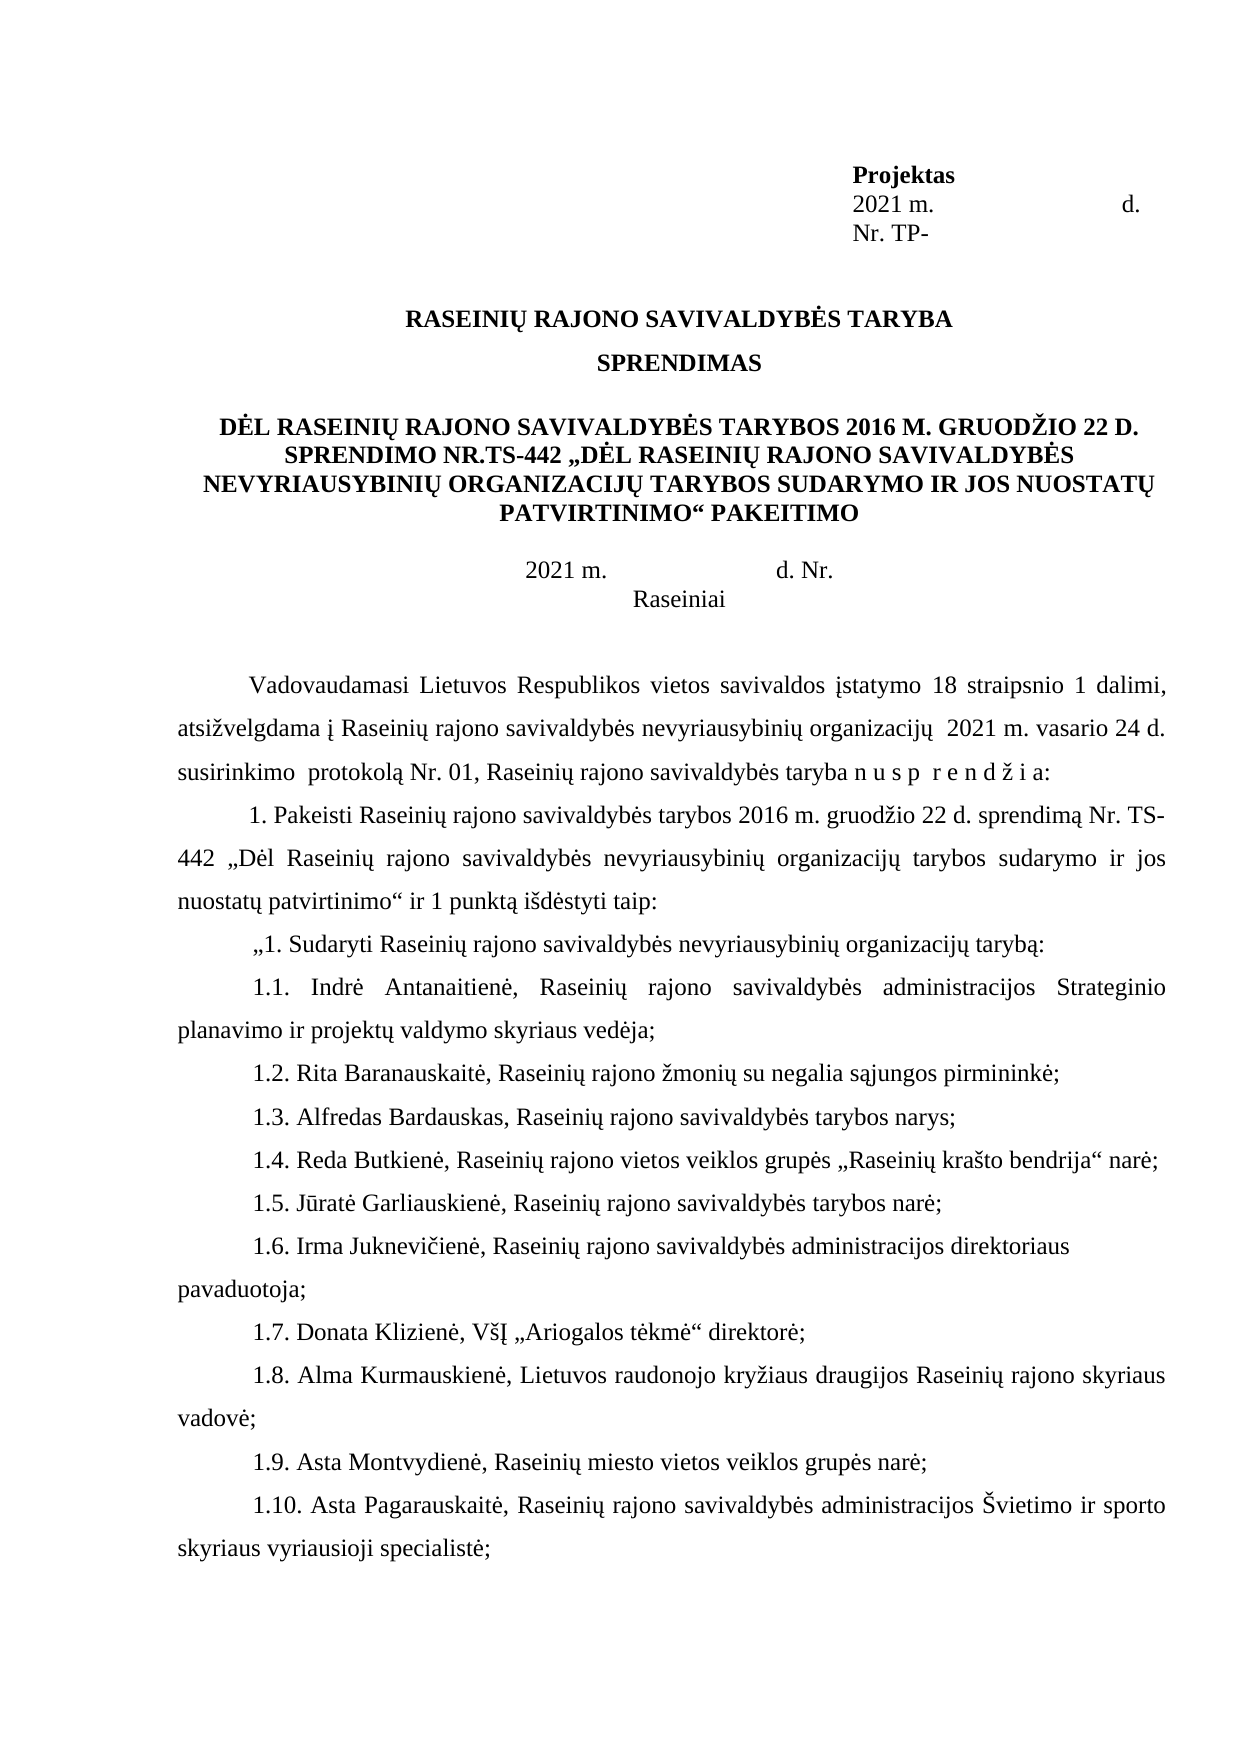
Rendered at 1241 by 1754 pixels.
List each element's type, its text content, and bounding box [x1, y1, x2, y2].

table_cell DĖL RASEINIŲ RAJONO SAVIVALDYBĖS TARYBOS 2016 M. GRUODŽIO 22 D. SPRENDIMO nR.TS-442 „DĖL RASEINIŲ RAJONO SAVIVALDYBĖS NEVYRIAUSYBINIŲ ORGANIZACIJŲ TARYBOS SUDARYMO IR JOS NUOSTATŲ PATVIRTINIMO“ PAKEITIMO [177, 383, 1181, 527]
text 1.5. Jūratė Garliauskienė, Raseinių rajono savivaldybės tarybos narė; [177, 1188, 1167, 1217]
text 1.7. Donata Klizienė, VšĮ „Ariogalos tėkmė“ direktorė; [177, 1317, 1167, 1346]
text 1.3. Alfredas Bardauskas, Raseinių rajono savivaldybės tarybos narys; [177, 1102, 1167, 1130]
text 1. Pakeisti Raseinių rajono savivaldybės tarybos 2016 m. gruodžio 22 d. sprendimą Nr. TS-442 „Dėl Raseinių rajono savivaldybės nevyriausybinių organizacijų tarybos sudarymo ir jos nuostatų patvirtinimo“ ir 1 punktą išdėstyti taip: [177, 800, 1167, 915]
text „1. Sudaryti Raseinių rajono savivaldybės nevyriausybinių organizacijų tarybą: [177, 929, 1167, 958]
text 1.1. Indrė Antanaitienė, Raseinių rajono savivaldybės administracijos Strateginio planavimo ir projektų valdymo skyriaus vedėja; [177, 972, 1167, 1044]
text 1.4. Reda Butkienė, Raseinių rajono vietos veiklos grupės „Raseinių krašto bendrija“ narė; [177, 1145, 1167, 1173]
text 1.6. Irma Juknevičienė, Raseinių rajono savivaldybės administracijos direktoriaus [177, 1231, 1167, 1260]
text 1.2. Rita Baranauskaitė, Raseinių rajono žmonių su negalia sąjungos pirmininkė; [177, 1058, 1167, 1087]
text 2021 m. d. [177, 189, 1167, 218]
table_cell SPRENDIMAS [177, 348, 1181, 383]
text 1.9. Asta Montvydienė, Raseinių miesto vietos veiklos grupės narė; [177, 1447, 1167, 1475]
text 1.10. Asta Pagarauskaitė, Raseinių rajono savivaldybės administracijos Švietimo ir sporto skyriaus vyriausioji specialistė; [177, 1490, 1167, 1562]
text pavaduotoja; [177, 1274, 1167, 1303]
text Projektas [177, 160, 1167, 189]
table_header RASEINIŲ RAJONO SAVIVALDYBĖS TARYBA [177, 275, 1181, 348]
table_cell 2021 m. d. Nr. Raseiniai [177, 527, 1181, 627]
text 1.8. Alma Kurmauskienė, Lietuvos raudonojo kryžiaus draugijos Raseinių rajono skyriaus vadovė; [177, 1360, 1167, 1432]
text Vadovaudamasi Lietuvos Respublikos vietos savivaldos įstatymo 18 straipsnio 1 dalimi, atsižvelgdama į Raseinių rajono savivaldybės nevyriausybinių organizacijų 2021 m. vasario 24 d. susirinkimo protokolą Nr. 01, Raseinių rajono savivaldybės taryba n u s p r e n d ž i a: [177, 670, 1167, 785]
text Nr. TP- [177, 218, 1167, 246]
